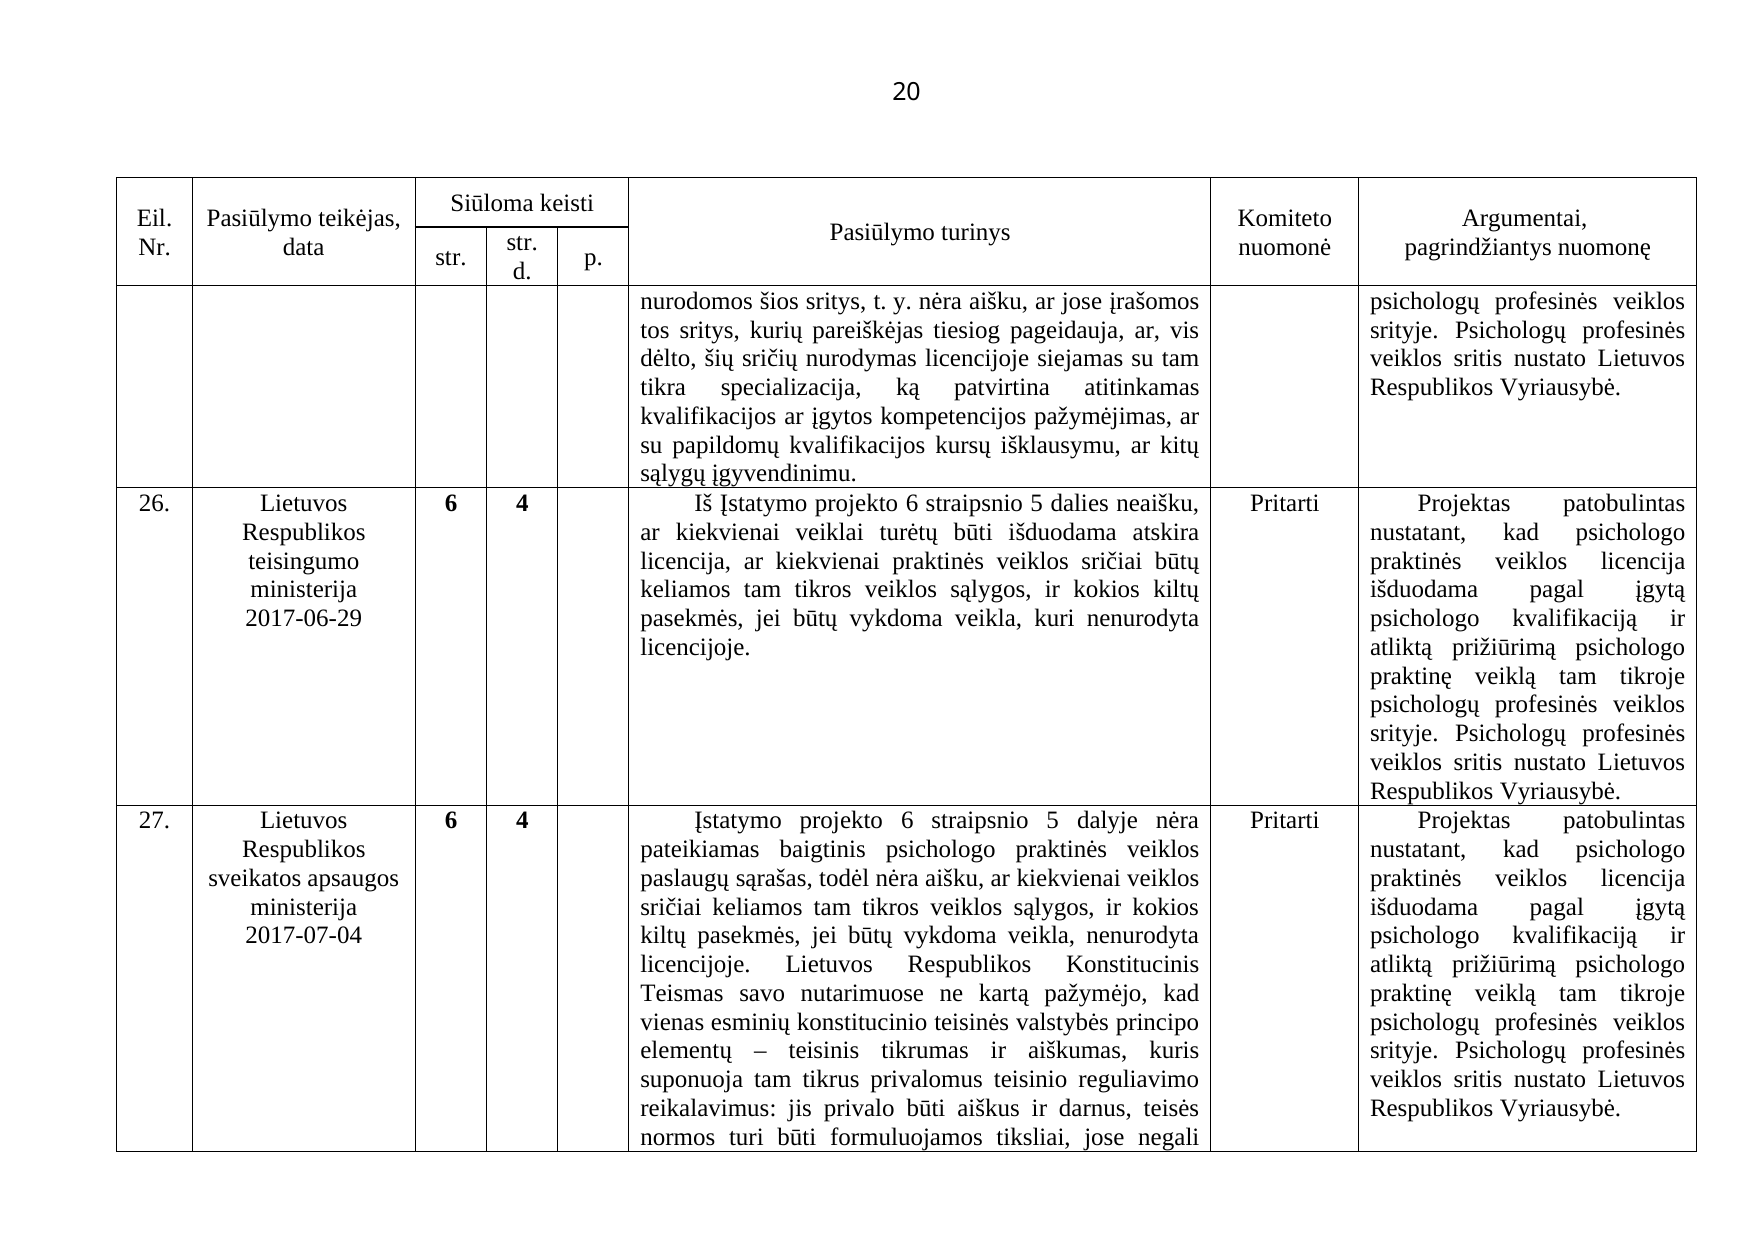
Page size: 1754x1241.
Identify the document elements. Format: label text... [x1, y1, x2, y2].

table_cell [1211, 286, 1358, 487]
table_header Pasiūlymo teikėjas, data [193, 178, 415, 285]
table_header Eil. Nr. [117, 178, 192, 285]
table_cell 6 [416, 488, 486, 804]
table_header Siūloma keisti [416, 178, 628, 226]
table_header Argumentai, pagrindžiantys nuomonę [1359, 178, 1696, 285]
table_cell Pritarti [1211, 806, 1358, 1151]
table_cell [416, 286, 486, 487]
table_cell str. d. [487, 228, 557, 285]
table_cell str. [416, 228, 486, 285]
table_cell Projektas patobulintas nustatant, kad psichologo praktinės veiklos licencija išduodama pagal įgytą psichologo kvalifikaciją ir atliktą prižiūrimą psichologo praktinę veiklą tam tikroje psichologų profesinės veiklos srityje. Psichologų profesinės veiklos sritis nustato Lietuvos Respublikos Vyriausybė. [1359, 488, 1696, 804]
table_cell Projektas patobulintas nustatant, kad psichologo praktinės veiklos licencija išduodama pagal įgytą psichologo kvalifikaciją ir atliktą prižiūrimą psichologo praktinę veiklą tam tikroje psichologų profesinės veiklos srityje. Psichologų profesinės veiklos sritis nustato Lietuvos Respublikos Vyriausybė. [1359, 806, 1696, 1151]
table_cell [558, 488, 628, 804]
table_cell nurodomos šios sritys, t. y. nėra aišku, ar jose įrašomos tos sritys, kurių pareiškėjas tiesiog pageidauja, ar, vis dėlto, šių sričių nurodymas licencijoje siejamas su tam tikra specializacija, ką patvirtina atitinkamas kvalifikacijos ar įgytos kompetencijos pažymėjimas, ar su papildomų kvalifikacijos kursų išklausymu, ar kitų sąlygų įgyvendinimu. [629, 286, 1210, 487]
table_cell 27. [117, 806, 192, 1151]
table_cell Lietuvos Respublikos teisingumo ministerija 2017-06-29 [193, 488, 415, 804]
table_cell Lietuvos Respublikos sveikatos apsaugos ministerija 2017-07-04 [193, 806, 415, 1151]
table_cell 6 [416, 806, 486, 1151]
table_cell [558, 286, 628, 487]
table_cell [193, 286, 415, 487]
table_cell [487, 286, 557, 487]
table_header Pasiūlymo turinys [629, 178, 1210, 285]
table_cell p. [558, 228, 628, 285]
table_cell Įstatymo projekto 6 straipsnio 5 dalyje nėra pateikiamas baigtinis psichologo praktinės veiklos paslaugų sąrašas, todėl nėra aišku, ar kiekvienai veiklos sričiai keliamos tam tikros veiklos sąlygos, ir kokios kiltų pasekmės, jei būtų vykdoma veikla, nenurodyta licencijoje. Lietuvos Respublikos Konstitucinis Teismas savo nutarimuose ne kartą pažymėjo, kad vienas esminių konstitucinio teisinės valstybės principo elementų – teisinis tikrumas ir aiškumas, kuris suponuoja tam tikrus privalomus teisinio reguliavimo reikalavimus: jis privalo būti aiškus ir darnus, teisės normos turi būti formuluojamos tiksliai, jose negali [629, 806, 1210, 1151]
table_cell 4 [487, 488, 557, 804]
table_cell 26. [117, 488, 192, 804]
table_cell 4 [487, 806, 557, 1151]
table_cell [117, 286, 192, 487]
table_cell Pritarti [1211, 488, 1358, 804]
table_cell [558, 806, 628, 1151]
table_header Komiteto nuomonė [1211, 178, 1358, 285]
table_cell Iš Įstatymo projekto 6 straipsnio 5 dalies neaišku, ar kiekvienai veiklai turėtų būti išduodama atskira licencija, ar kiekvienai praktinės veiklos sričiai būtų keliamos tam tikros veiklos sąlygos, ir kokios kiltų pasekmės, jei būtų vykdoma veikla, kuri nenurodyta licencijoje. [629, 488, 1210, 804]
table_cell psichologų profesinės veiklos srityje. Psichologų profesinės veiklos sritis nustato Lietuvos Respublikos Vyriausybė. [1359, 286, 1696, 487]
